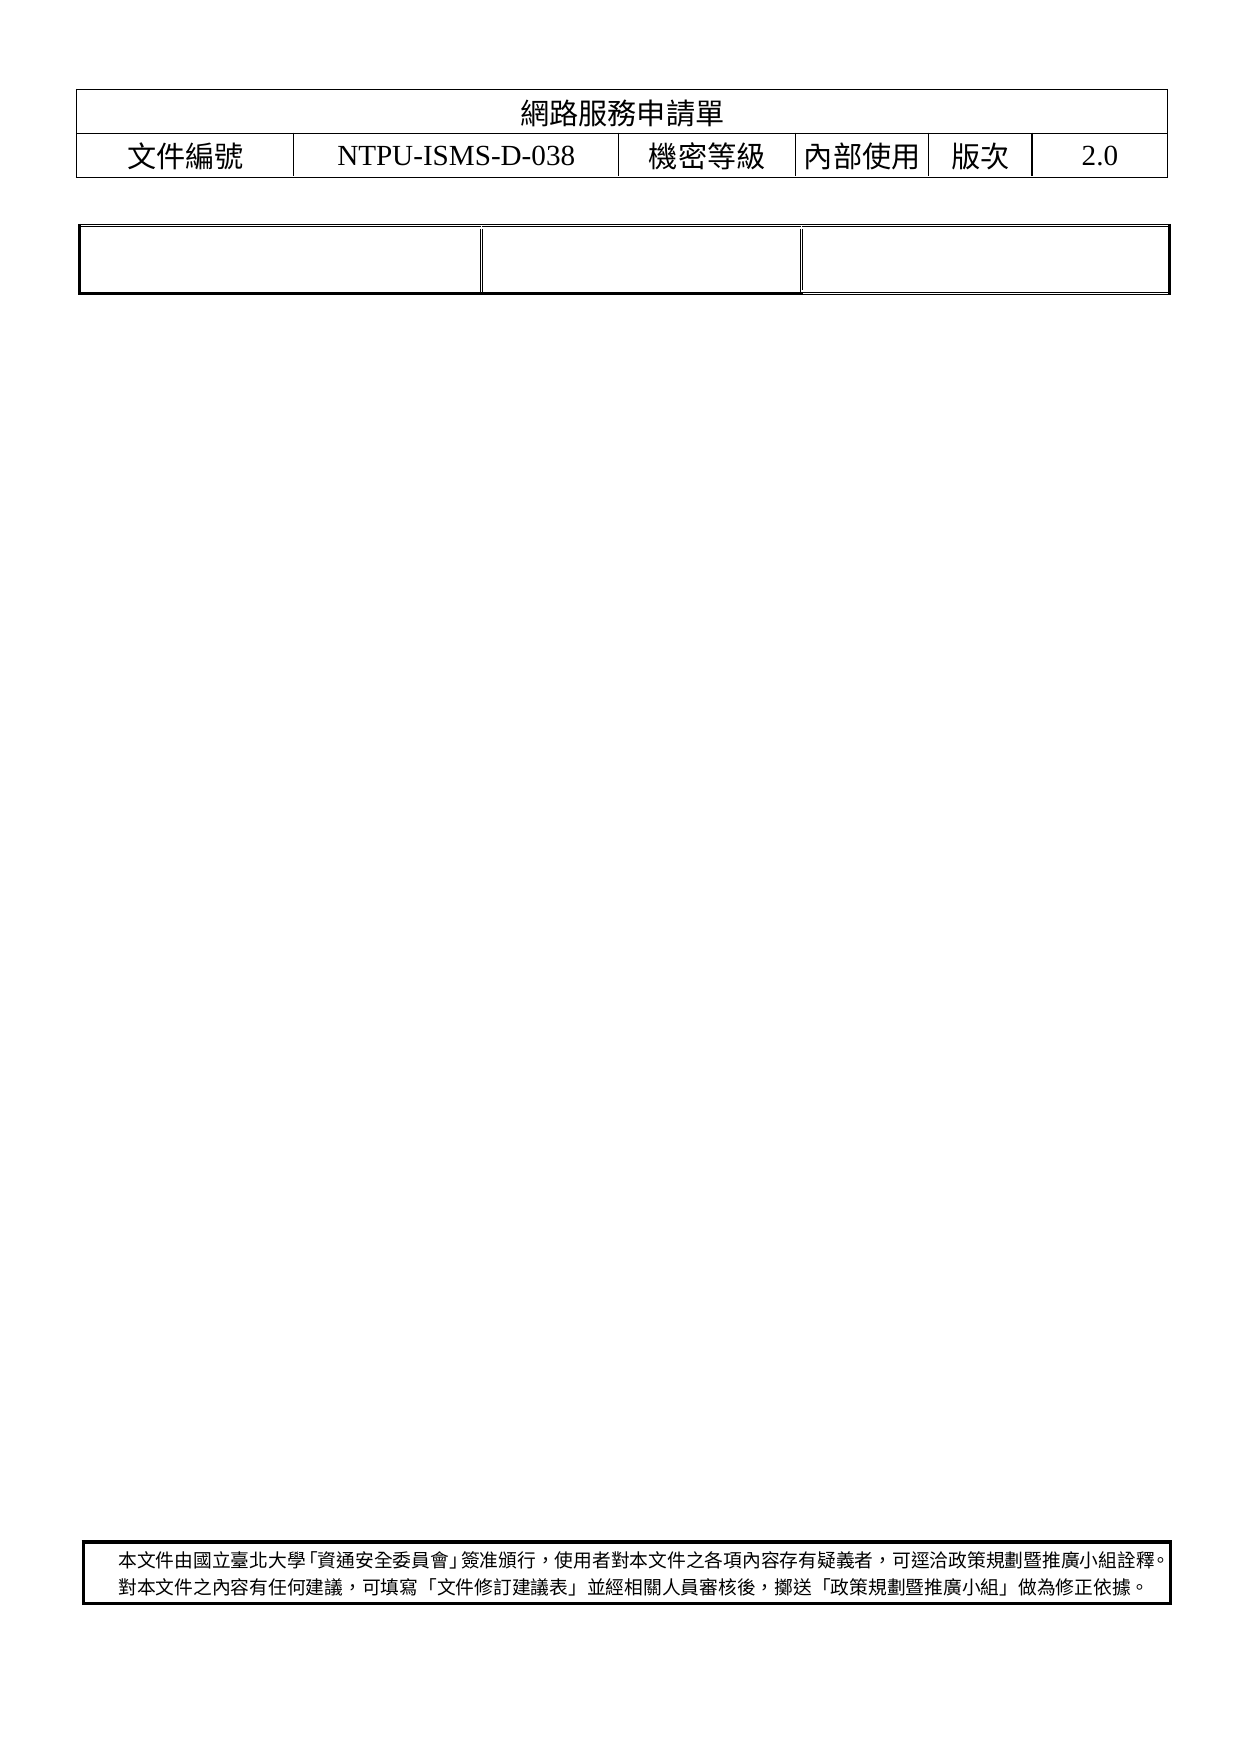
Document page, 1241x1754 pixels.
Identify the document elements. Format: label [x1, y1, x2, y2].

table_cell [481, 227, 801, 292]
table_cell [81, 227, 481, 292]
table_cell [801, 227, 1168, 292]
